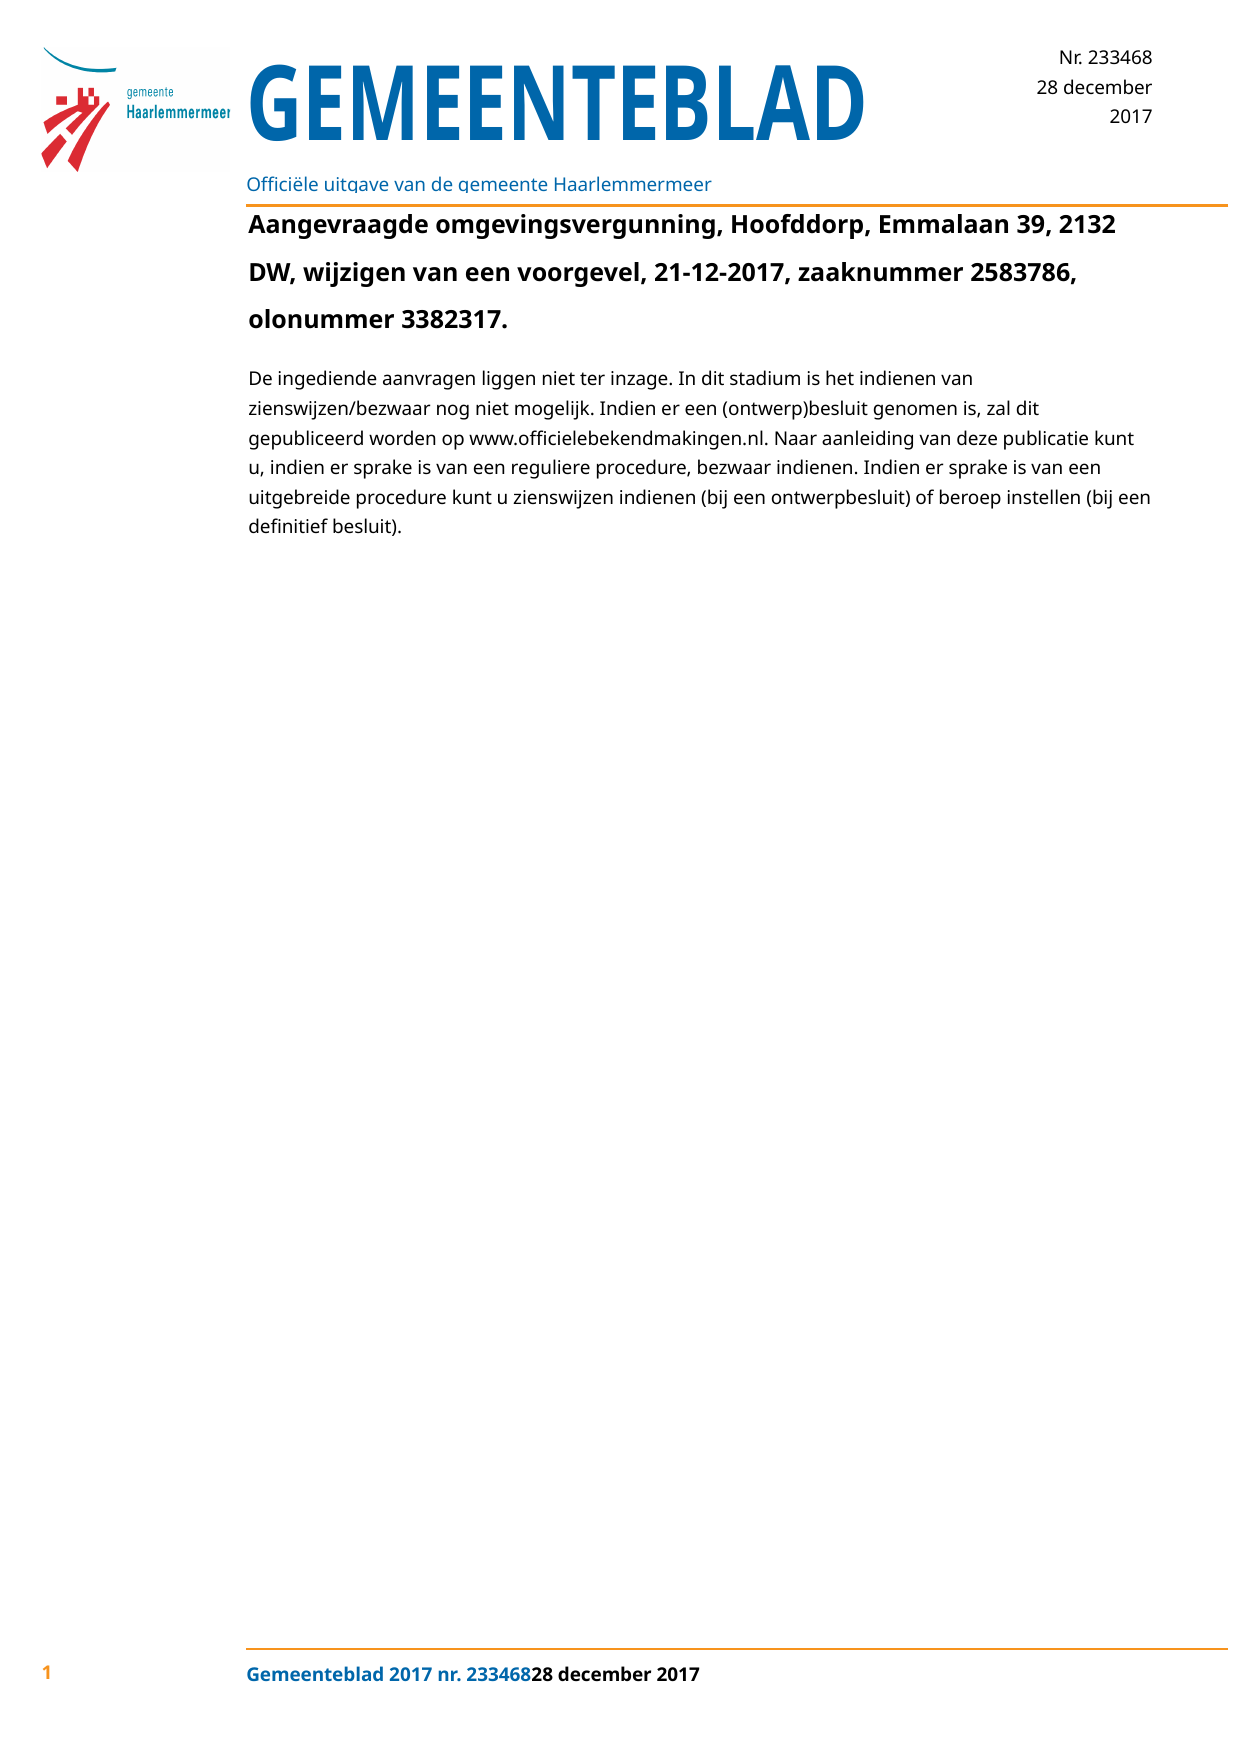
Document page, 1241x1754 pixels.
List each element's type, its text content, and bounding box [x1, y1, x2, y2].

text De ingediende aanvragen liggen niet ter inzage. In dit stadium is het indienen van zienswijzen/bezwaar nog niet mogelijk. Indien er een (ontwerp)besluit genomen is, zal dit gepubliceerd worden op www.officielebekendmakingen.nl. Naar aanleiding van deze publicatie kunt u, indien er sprake is van een reguliere procedure, bezwaar indienen. Indien er sprake is van een uitgebreide procedure kunt u zienswijzen indienen (bij een ontwerpbesluit) of beroep instellen (bij een definitief besluit). [248, 366, 1152, 539]
text Aangevraagde omgevingsvergunning, Hoofddorp, Emmalaan 39, 2132 DW, wijzigen van een voorgevel, 21-12-2017, zaaknummer 2583786, olonummer 3382317. [248, 207, 1152, 336]
picture [41, 47, 231, 172]
